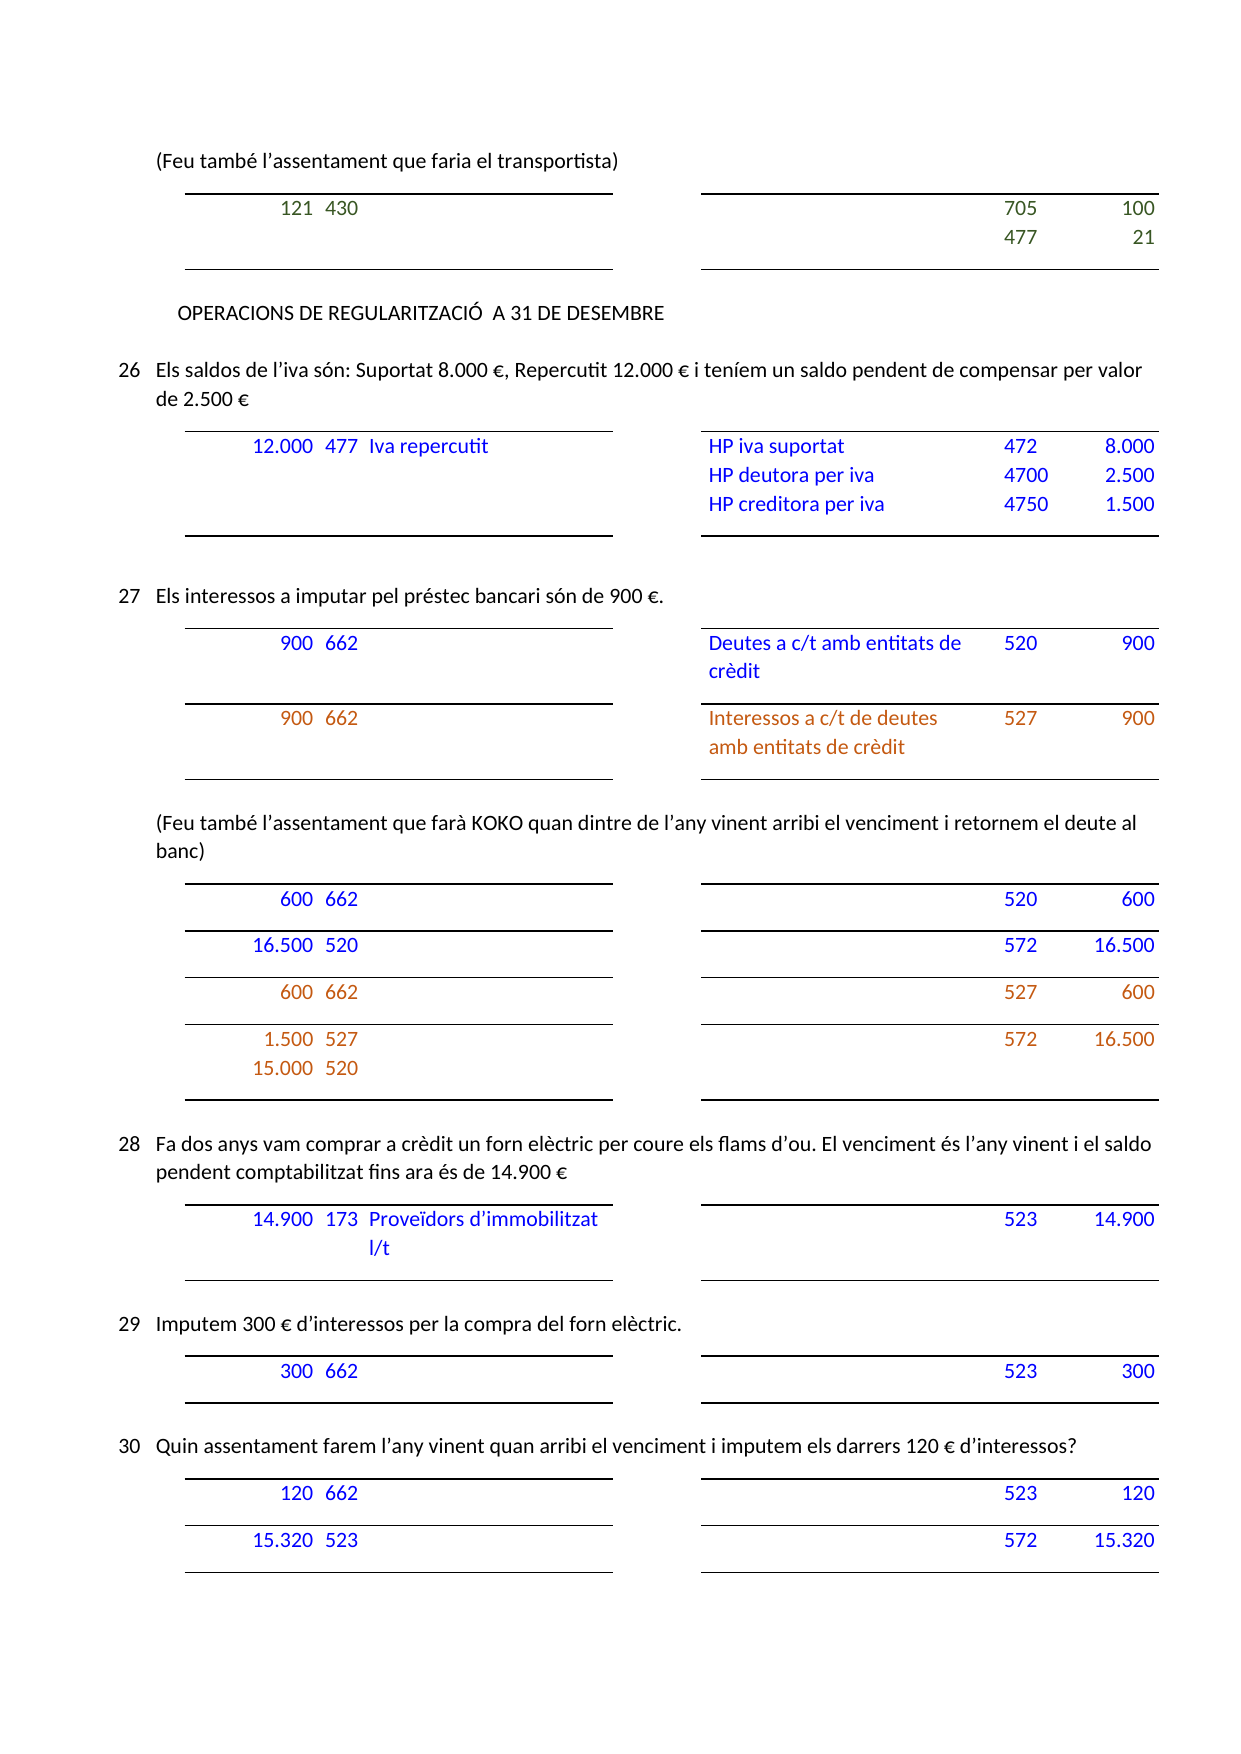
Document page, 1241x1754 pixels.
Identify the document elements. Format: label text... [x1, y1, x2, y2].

table_cell 16.500 [1056, 1025, 1159, 1099]
table_header Proveïdors d’immobilitzat l/t [362, 1206, 612, 1279]
table_header 477 [318, 432, 362, 535]
table_header 523 [997, 1206, 1056, 1279]
table_cell [185, 932, 214, 977]
table_cell 527 [997, 705, 1056, 779]
table_header 120 [1056, 1480, 1159, 1525]
table_cell 572 [997, 1526, 1056, 1572]
list Fa dos anys vam comprar a crèdit un forn elèctric per coure els flams d’ou. El venciment és l’any vinent i el saldo pendent comptabilitzat fins ara és de 14.900 € [118, 1130, 1167, 1185]
table_header 121 [214, 195, 317, 269]
table_cell [613, 703, 701, 779]
table_header [613, 1355, 701, 1402]
table_cell 527 [997, 978, 1056, 1024]
table_cell [613, 1525, 701, 1572]
table_header 520 [997, 629, 1056, 703]
list Quin assentament farem l’any vinent quan arribi el venciment i imputem els darrers 120 € d’interessos? [118, 1432, 1167, 1459]
table_header 14.900 [214, 1206, 317, 1279]
list (Feu també l’assentament que farà KOKO quan dintre de l’any vinent arribi el venciment i retornem el deute al banc) [156, 809, 1167, 864]
table_cell [362, 932, 612, 977]
table_header HP iva suportat HP deutora per iva HP creditora per iva [701, 432, 997, 535]
table_header Deutes a c/t amb entitats de crèdit [701, 629, 997, 703]
table_cell 523 [318, 1526, 362, 1572]
table_cell 15.320 [1056, 1526, 1159, 1572]
table_cell 572 [997, 932, 1056, 977]
table_cell [701, 1526, 997, 1572]
table_cell [362, 1025, 612, 1099]
table_header [362, 629, 612, 703]
table_header [613, 431, 701, 535]
table_cell 15.320 [214, 1526, 317, 1572]
table_header [362, 1357, 612, 1402]
table_header 662 [318, 1357, 362, 1402]
table_header 300 [214, 1357, 317, 1402]
table_header [613, 628, 701, 703]
table_header 430 [318, 195, 362, 269]
table_cell [362, 978, 612, 1024]
list Els interessos a imputar pel préstec bancari són de 900 €. [118, 582, 1167, 609]
table_cell 900 [1056, 705, 1159, 779]
table_header 662 [318, 629, 362, 703]
table_cell 600 [214, 978, 317, 1024]
table_cell 520 [318, 932, 362, 977]
table_header [185, 1357, 214, 1402]
list Els saldos de l’iva són: Suportat 8.000 €, Repercutit 12.000 € i teníem un saldo pendent de compensar per valor de 2.500 € [118, 356, 1167, 412]
table_cell [185, 1025, 214, 1099]
table_cell 16.500 [1056, 932, 1159, 977]
table_cell [701, 1025, 997, 1099]
table_header 173 [318, 1206, 362, 1279]
table_header [613, 883, 701, 930]
table_cell 600 [1056, 978, 1159, 1024]
table_header 300 [1056, 1357, 1159, 1402]
table_header 472 4700 4750 [997, 432, 1056, 535]
table_cell 527 520 [318, 1025, 362, 1099]
table_header [701, 1357, 997, 1402]
table_cell [613, 977, 701, 1024]
table_cell 16.500 [214, 932, 317, 977]
table_cell 1.500 15.000 [214, 1025, 317, 1099]
table_header 600 [1056, 885, 1159, 930]
table_cell [362, 1526, 612, 1572]
table_cell [613, 930, 701, 977]
list OPERACIONS DE REGULARITZACIÓ A 31 DE DESEMBRE [177, 299, 1167, 326]
table_cell [362, 705, 612, 779]
table_header 8.000 2.500 1.500 [1056, 432, 1159, 535]
table_header [185, 432, 214, 535]
table_cell [185, 1526, 214, 1572]
table_header [185, 1206, 214, 1279]
table_cell Interessos a c/t de deutes amb entitats de crèdit [701, 705, 997, 779]
table_header [613, 1204, 701, 1279]
table_header 14.900 [1056, 1206, 1159, 1279]
list (Feu també l’assentament que faria el transportista) [156, 148, 1167, 174]
table_header [362, 885, 612, 930]
table_header [362, 195, 612, 269]
table_header [185, 195, 214, 269]
table_header 120 [214, 1480, 317, 1525]
table_header 12.000 [214, 432, 317, 535]
table_header [185, 1480, 214, 1525]
table_header [701, 195, 997, 269]
table_cell [185, 978, 214, 1024]
table_cell 662 [318, 705, 362, 779]
table_cell [701, 932, 997, 977]
table_header Iva repercutit [362, 432, 612, 535]
table_header [362, 1480, 612, 1525]
table_header [701, 885, 997, 930]
table_header 523 [997, 1480, 1056, 1525]
table_header [701, 1206, 997, 1279]
table_header [613, 1478, 701, 1525]
table_header [185, 885, 214, 930]
table_header 705 477 [997, 195, 1056, 269]
table_header 100 21 [1056, 195, 1159, 269]
table_header [701, 1480, 997, 1525]
table_header 600 [214, 885, 317, 930]
table_cell [613, 1024, 701, 1099]
table_cell 662 [318, 978, 362, 1024]
table_header [185, 629, 214, 703]
table_cell [701, 978, 997, 1024]
table_cell [185, 705, 214, 779]
list Imputem 300 € d’interessos per la compra del forn elèctric. [118, 1310, 1167, 1336]
table_header 900 [214, 629, 317, 703]
table_header 662 [318, 885, 362, 930]
table_cell 900 [214, 705, 317, 779]
table_header 520 [997, 885, 1056, 930]
table_cell 572 [997, 1025, 1056, 1099]
table_header 523 [997, 1357, 1056, 1402]
table_header 662 [318, 1480, 362, 1525]
table_header 900 [1056, 629, 1159, 703]
table_header [613, 193, 701, 269]
